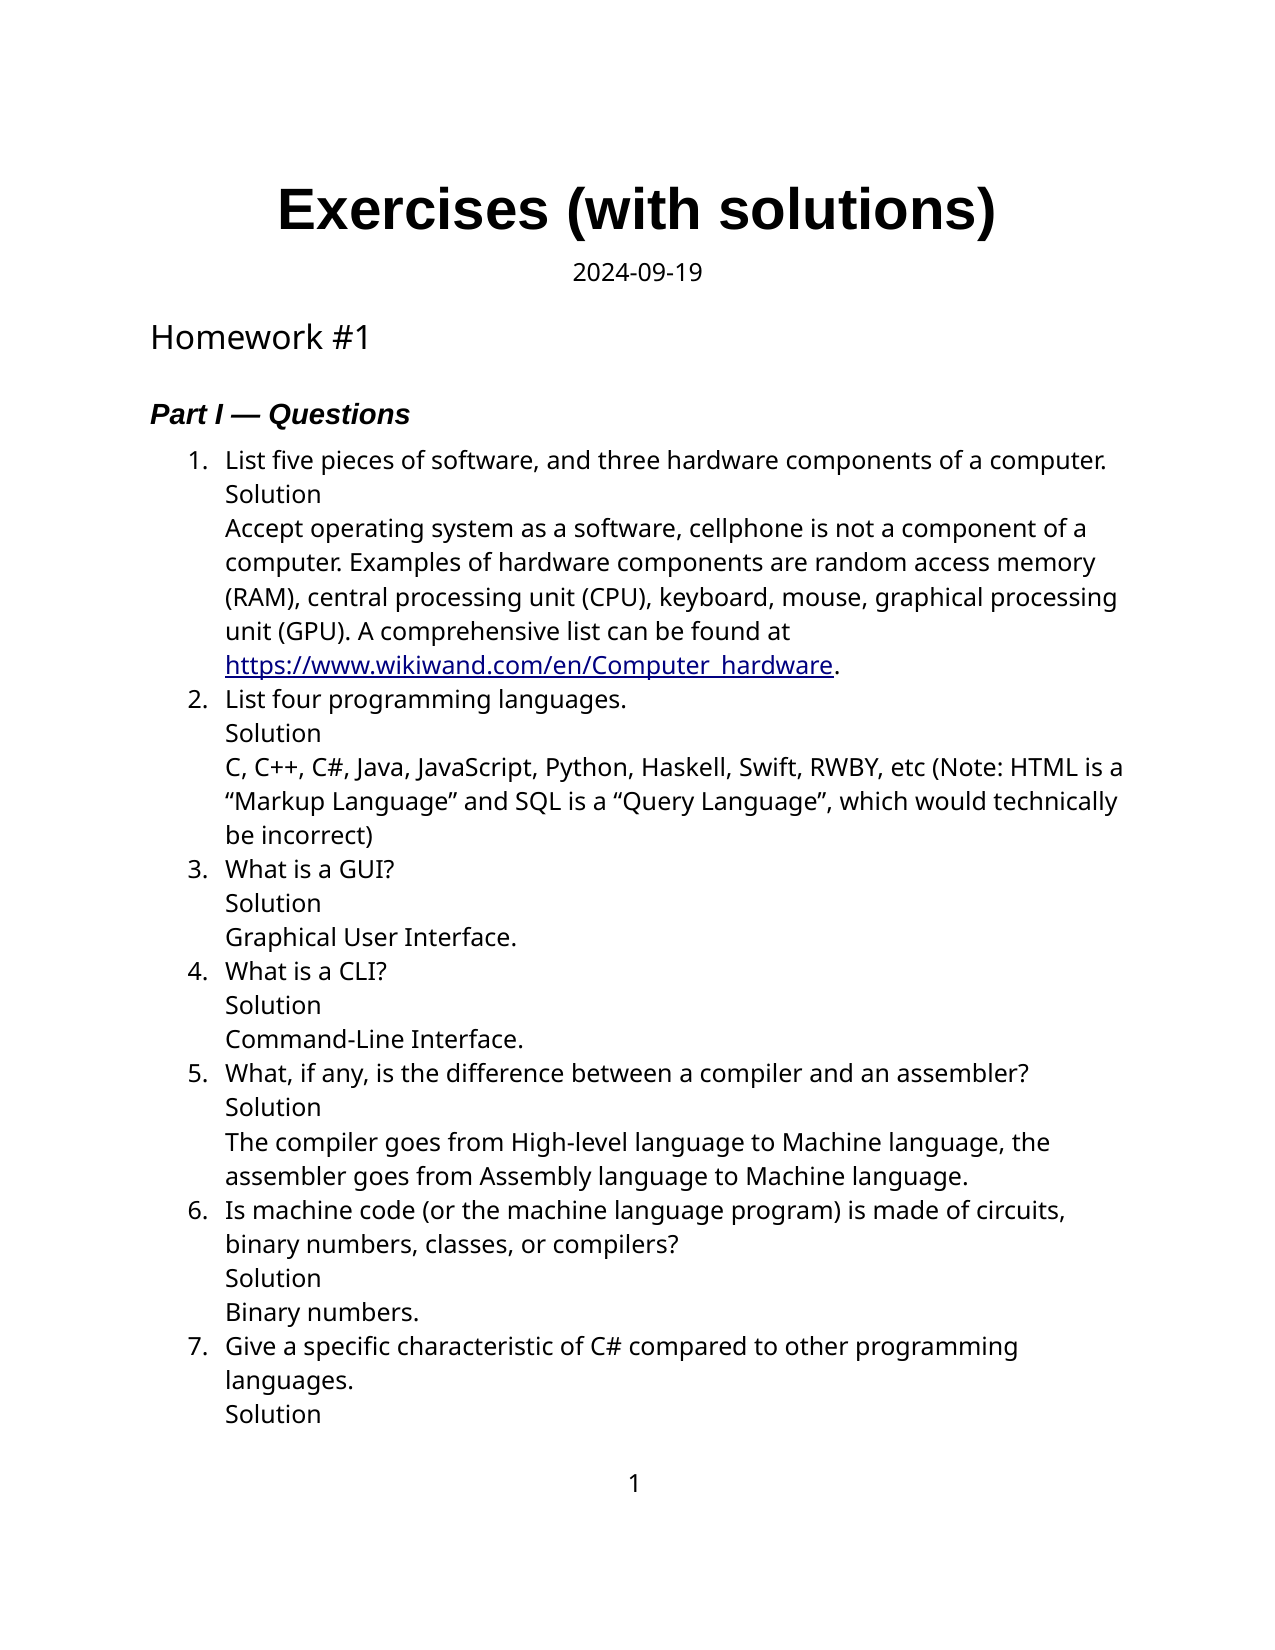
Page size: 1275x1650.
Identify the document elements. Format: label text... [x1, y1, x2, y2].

list Solution [187, 1397, 1125, 1431]
subtitle Part I — Questions [150, 397, 1125, 430]
list Command-Line Interface. [187, 1022, 1125, 1056]
list Accept operating system as a software, cellphone is not a component of a computer. Examples of hardware components are random access memory (RAM), central processing unit (CPU), keyboard, mouse, graphical processing unit (GPU). A comprehensive list can be found at https://www.wikiwand.com/en/Computer_hardware. [187, 511, 1125, 681]
subtitle Homework #1 [150, 314, 1125, 359]
list Solution [187, 1090, 1125, 1124]
list Graphical User Interface. [187, 920, 1125, 954]
list Is machine code (or the machine language program) is made of circuits, binary numbers, classes, or compilers? [187, 1192, 1125, 1260]
list Solution [187, 477, 1125, 511]
list Give a specific characteristic of C# compared to other programming languages. [187, 1328, 1125, 1397]
text 2024-09-19 [150, 254, 1125, 289]
list Solution [187, 715, 1125, 749]
list What, if any, is the difference between a compiler and an assembler? [187, 1056, 1125, 1090]
list List four programming languages. [187, 681, 1125, 715]
list The compiler goes from High-level language to Machine language, the assembler goes from Assembly language to Machine language. [187, 1124, 1125, 1192]
title Exercises (with solutions) [150, 175, 1125, 242]
list C, C++, C#, Java, JavaScript, Python, Haskell, Swift, RWBY, etc (Note: HTML is a “Markup Language” and SQL is a “Query Language”, which would technically be incorrect) [187, 749, 1125, 852]
list Solution [187, 988, 1125, 1022]
list Solution [187, 1260, 1125, 1294]
list What is a GUI? [187, 852, 1125, 886]
list What is a CLI? [187, 954, 1125, 988]
list Binary numbers. [187, 1294, 1125, 1328]
list Solution [187, 886, 1125, 920]
list List five pieces of software, and three hardware components of a computer. [187, 443, 1125, 477]
